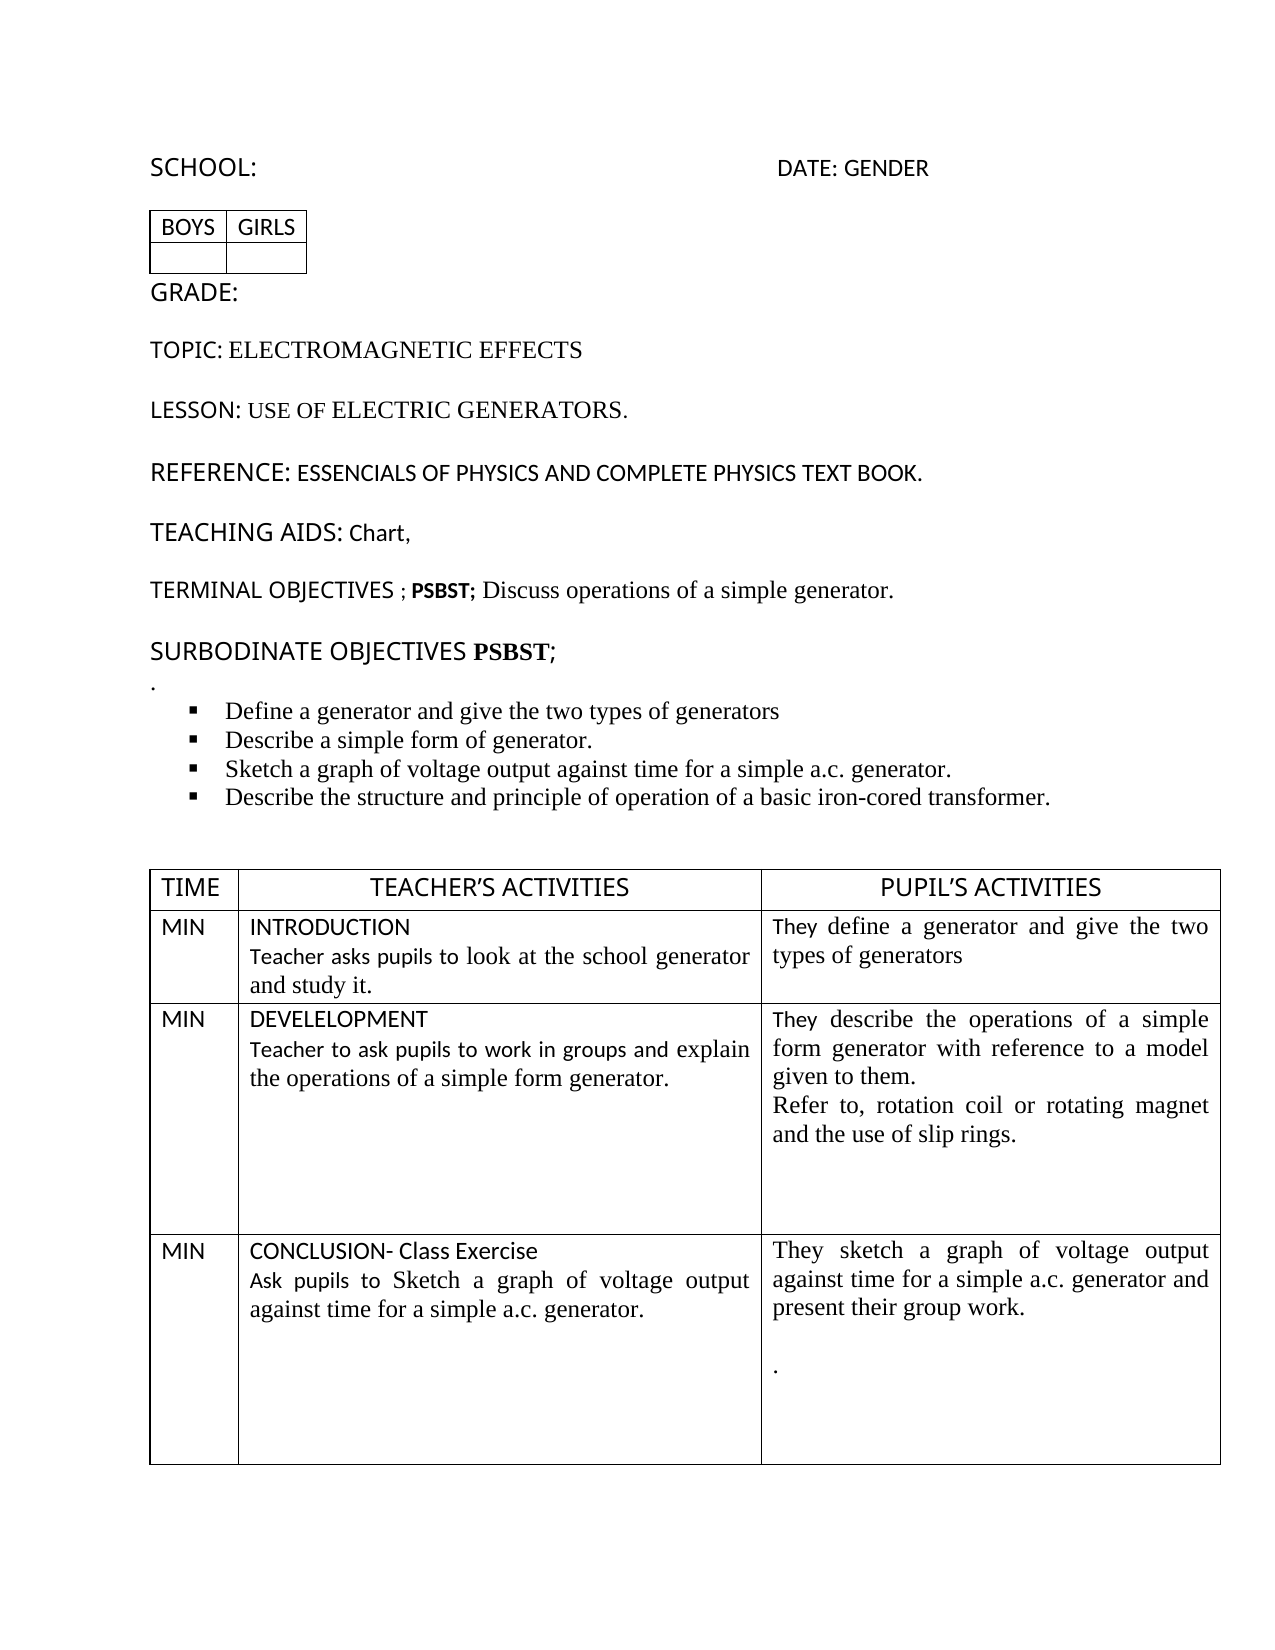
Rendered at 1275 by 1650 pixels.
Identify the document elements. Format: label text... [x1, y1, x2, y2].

text GRADE: [150, 274, 1125, 308]
table_cell MIN [151, 1235, 238, 1464]
list Describe the structure and principle of operation of a basic iron-cored transformer. [187, 782, 1125, 811]
list Describe a simple form of generator. [187, 725, 1125, 754]
table_header BOYS [151, 211, 226, 242]
table_cell They describe the operations of a simple form generator with reference to a model given to them. Refer to, rotation coil or rotating magnet and the use of slip rings. [762, 1004, 1220, 1234]
list Define a generator and give the two types of generators [187, 696, 1125, 725]
table_cell [151, 243, 226, 273]
text TERMINAL OBJECTIVES ; PSBST; Discuss operations of a simple generator. [150, 574, 1125, 605]
table_cell [227, 243, 306, 273]
table_cell They define a generator and give the two types of generators [762, 911, 1220, 1003]
table_cell MIN [151, 911, 238, 1003]
table_cell DEVELELOPMENT Teacher to ask pupils to work in groups and explain the operations of a simple form generator. [239, 1004, 761, 1234]
text LESSON: USE OF ELECTRIC GENERATORS. [150, 394, 1125, 425]
table_header TEACHER’S ACTIVITIES [239, 870, 761, 910]
text . [150, 667, 1125, 696]
table_cell INTRODUCTION Teacher asks pupils to look at the school generator and study it. [239, 911, 761, 1003]
list Sketch a graph of voltage output against time for a simple a.c. generator. [187, 754, 1125, 782]
text SCHOOL: DATE: GENDER [150, 150, 1125, 184]
text SURBODINATE OBJECTIVES PSBST; [150, 633, 1125, 667]
table_cell MIN [151, 1004, 238, 1234]
table_cell They sketch a graph of voltage output against time for a simple a.c. generator and present their group work. . [762, 1235, 1220, 1464]
table_header GIRLS [227, 211, 306, 242]
text REFERENCE: ESSENCIALS OF PHYSICS AND COMPLETE PHYSICS TEXT BOOK. [150, 454, 1125, 488]
table_header TIME [151, 870, 238, 910]
table_cell CONCLUSION- Class Exercise Ask pupils to Sketch a graph of voltage output against time for a simple a.c. generator. [239, 1235, 761, 1464]
text TEACHING AIDS: Chart, [150, 514, 1125, 548]
table_header PUPIL’S ACTIVITIES [762, 870, 1220, 910]
text TOPIC: ELECTROMAGNETIC EFFECTS [150, 334, 1125, 365]
